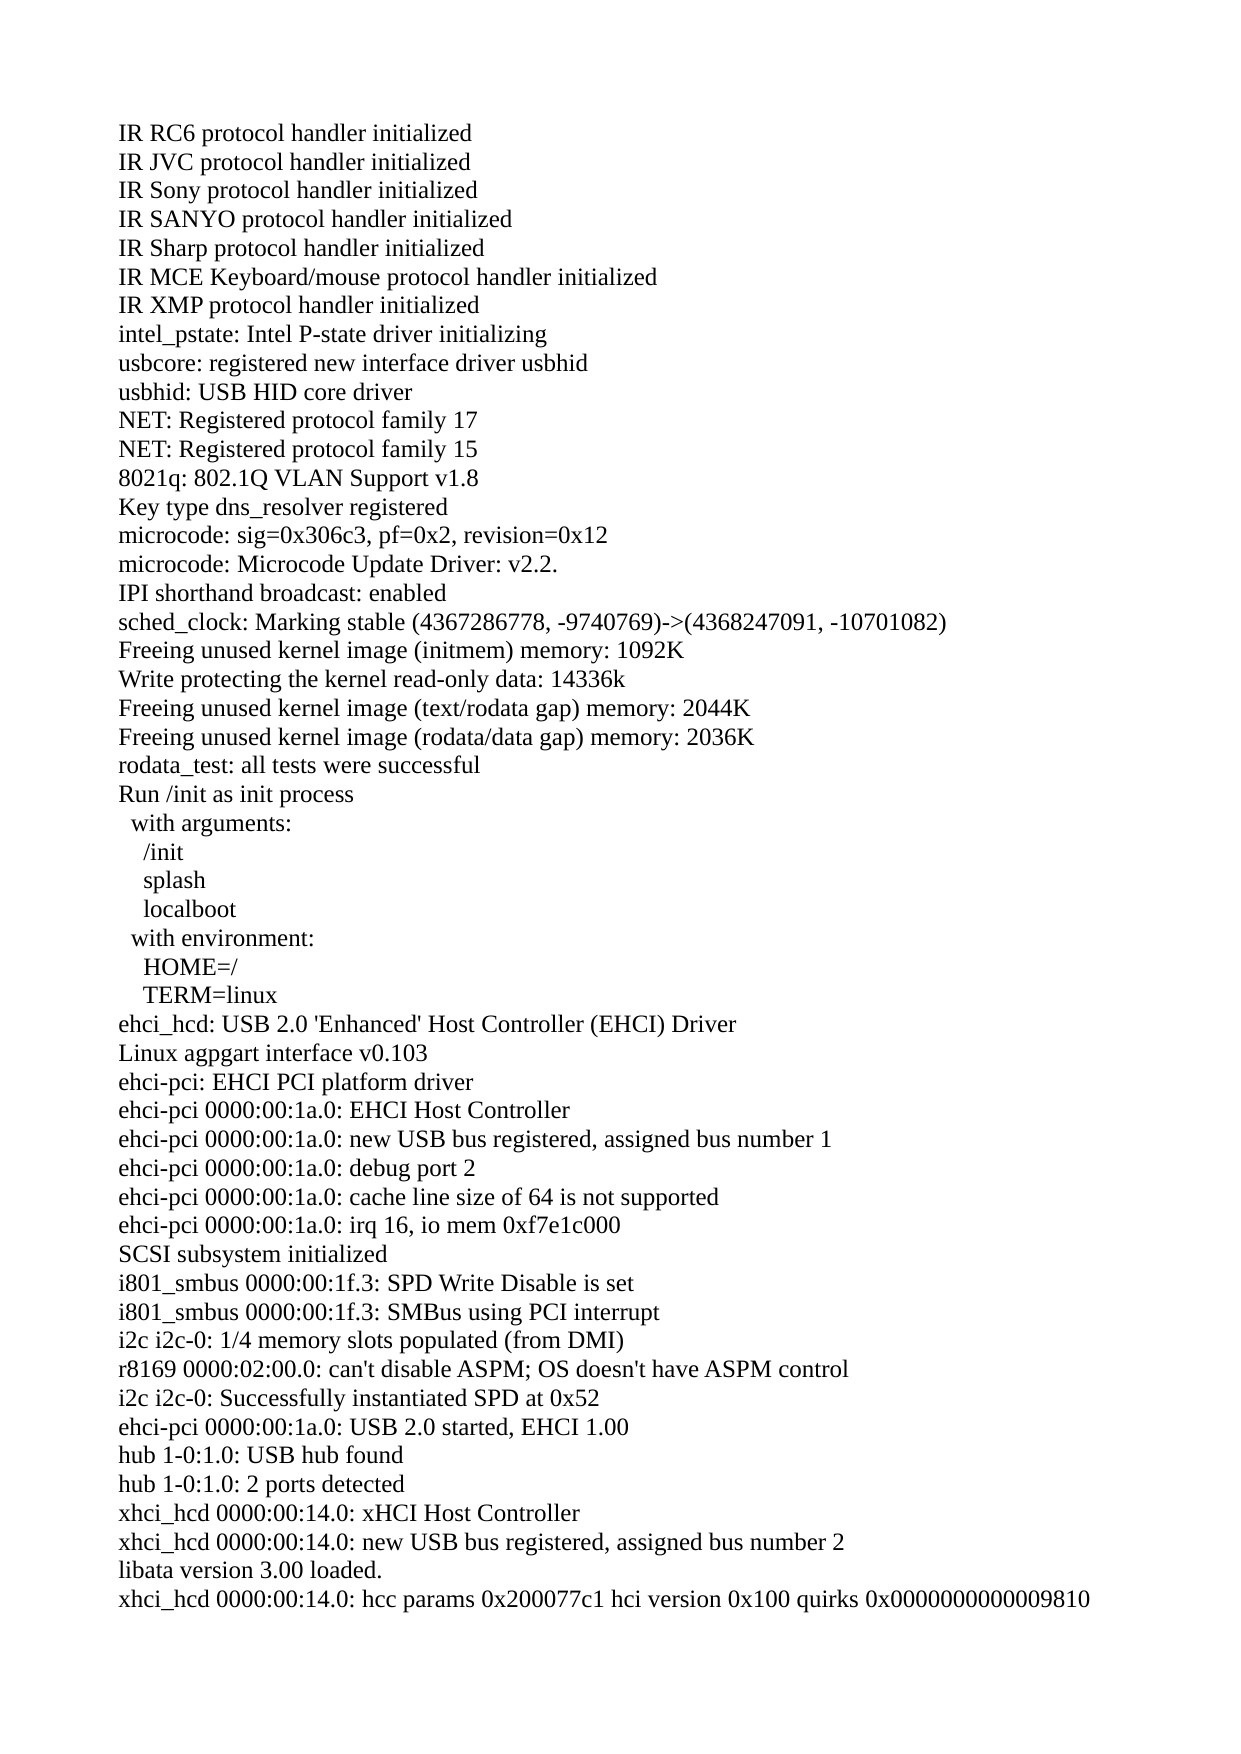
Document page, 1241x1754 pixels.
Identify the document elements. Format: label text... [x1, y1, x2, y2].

text Freeing unused kernel image (rodata/data gap) memory: 2036K [118, 722, 1122, 751]
text hub 1-0:1.0: USB hub found [118, 1441, 1122, 1469]
text hub 1-0:1.0: 2 ports detected [118, 1469, 1122, 1498]
text HOME=/ [118, 952, 1122, 981]
text Run /init as init process [118, 779, 1122, 808]
text TERM=linux [118, 981, 1122, 1009]
text /init [118, 837, 1122, 866]
text IR Sony protocol handler initialized [118, 176, 1122, 204]
text r8169 0000:02:00.0: can't disable ASPM; OS doesn't have ASPM control [118, 1354, 1122, 1383]
text usbhid: USB HID core driver [118, 377, 1122, 406]
text IPI shorthand broadcast: enabled [118, 578, 1122, 607]
text splash [118, 866, 1122, 894]
text i2c i2c-0: 1/4 memory slots populated (from DMI) [118, 1326, 1122, 1354]
text ehci-pci 0000:00:1a.0: irq 16, io mem 0xf7e1c000 [118, 1211, 1122, 1239]
text Freeing unused kernel image (text/rodata gap) memory: 2044K [118, 693, 1122, 722]
text IR JVC protocol handler initialized [118, 147, 1122, 176]
text 8021q: 802.1Q VLAN Support v1.8 [118, 463, 1122, 492]
text Key type dns_resolver registered [118, 492, 1122, 521]
text Write protecting the kernel read-only data: 14336k [118, 664, 1122, 693]
text IR XMP protocol handler initialized [118, 291, 1122, 319]
text ehci-pci 0000:00:1a.0: EHCI Host Controller [118, 1096, 1122, 1124]
text NET: Registered protocol family 17 [118, 406, 1122, 434]
text Linux agpgart interface v0.103 [118, 1038, 1122, 1067]
text Freeing unused kernel image (initmem) memory: 1092K [118, 636, 1122, 664]
text with arguments: [118, 808, 1122, 837]
text rodata_test: all tests were successful [118, 751, 1122, 779]
text ehci-pci 0000:00:1a.0: debug port 2 [118, 1153, 1122, 1182]
text microcode: Microcode Update Driver: v2.2. [118, 549, 1122, 578]
text libata version 3.00 loaded. [118, 1556, 1122, 1584]
text xhci_hcd 0000:00:14.0: hcc params 0x200077c1 hci version 0x100 quirks 0x0000000000009810 [118, 1584, 1122, 1613]
text i801_smbus 0000:00:1f.3: SPD Write Disable is set [118, 1268, 1122, 1297]
text with environment: [118, 923, 1122, 952]
text microcode: sig=0x306c3, pf=0x2, revision=0x12 [118, 521, 1122, 549]
text NET: Registered protocol family 15 [118, 434, 1122, 463]
text ehci_hcd: USB 2.0 'Enhanced' Host Controller (EHCI) Driver [118, 1009, 1122, 1038]
text i2c i2c-0: Successfully instantiated SPD at 0x52 [118, 1383, 1122, 1412]
text intel_pstate: Intel P-state driver initializing [118, 319, 1122, 348]
text IR MCE Keyboard/mouse protocol handler initialized [118, 262, 1122, 291]
text IR Sharp protocol handler initialized [118, 233, 1122, 262]
text usbcore: registered new interface driver usbhid [118, 348, 1122, 377]
text ehci-pci 0000:00:1a.0: new USB bus registered, assigned bus number 1 [118, 1124, 1122, 1153]
text ehci-pci 0000:00:1a.0: cache line size of 64 is not supported [118, 1182, 1122, 1211]
text ehci-pci: EHCI PCI platform driver [118, 1067, 1122, 1096]
text IR RC6 protocol handler initialized [118, 118, 1122, 147]
text xhci_hcd 0000:00:14.0: new USB bus registered, assigned bus number 2 [118, 1527, 1122, 1556]
text SCSI subsystem initialized [118, 1239, 1122, 1268]
text ehci-pci 0000:00:1a.0: USB 2.0 started, EHCI 1.00 [118, 1412, 1122, 1441]
text xhci_hcd 0000:00:14.0: xHCI Host Controller [118, 1498, 1122, 1527]
text IR SANYO protocol handler initialized [118, 204, 1122, 233]
text i801_smbus 0000:00:1f.3: SMBus using PCI interrupt [118, 1297, 1122, 1326]
text sched_clock: Marking stable (4367286778, -9740769)->(4368247091, -10701082) [118, 607, 1122, 636]
text localboot [118, 894, 1122, 923]
